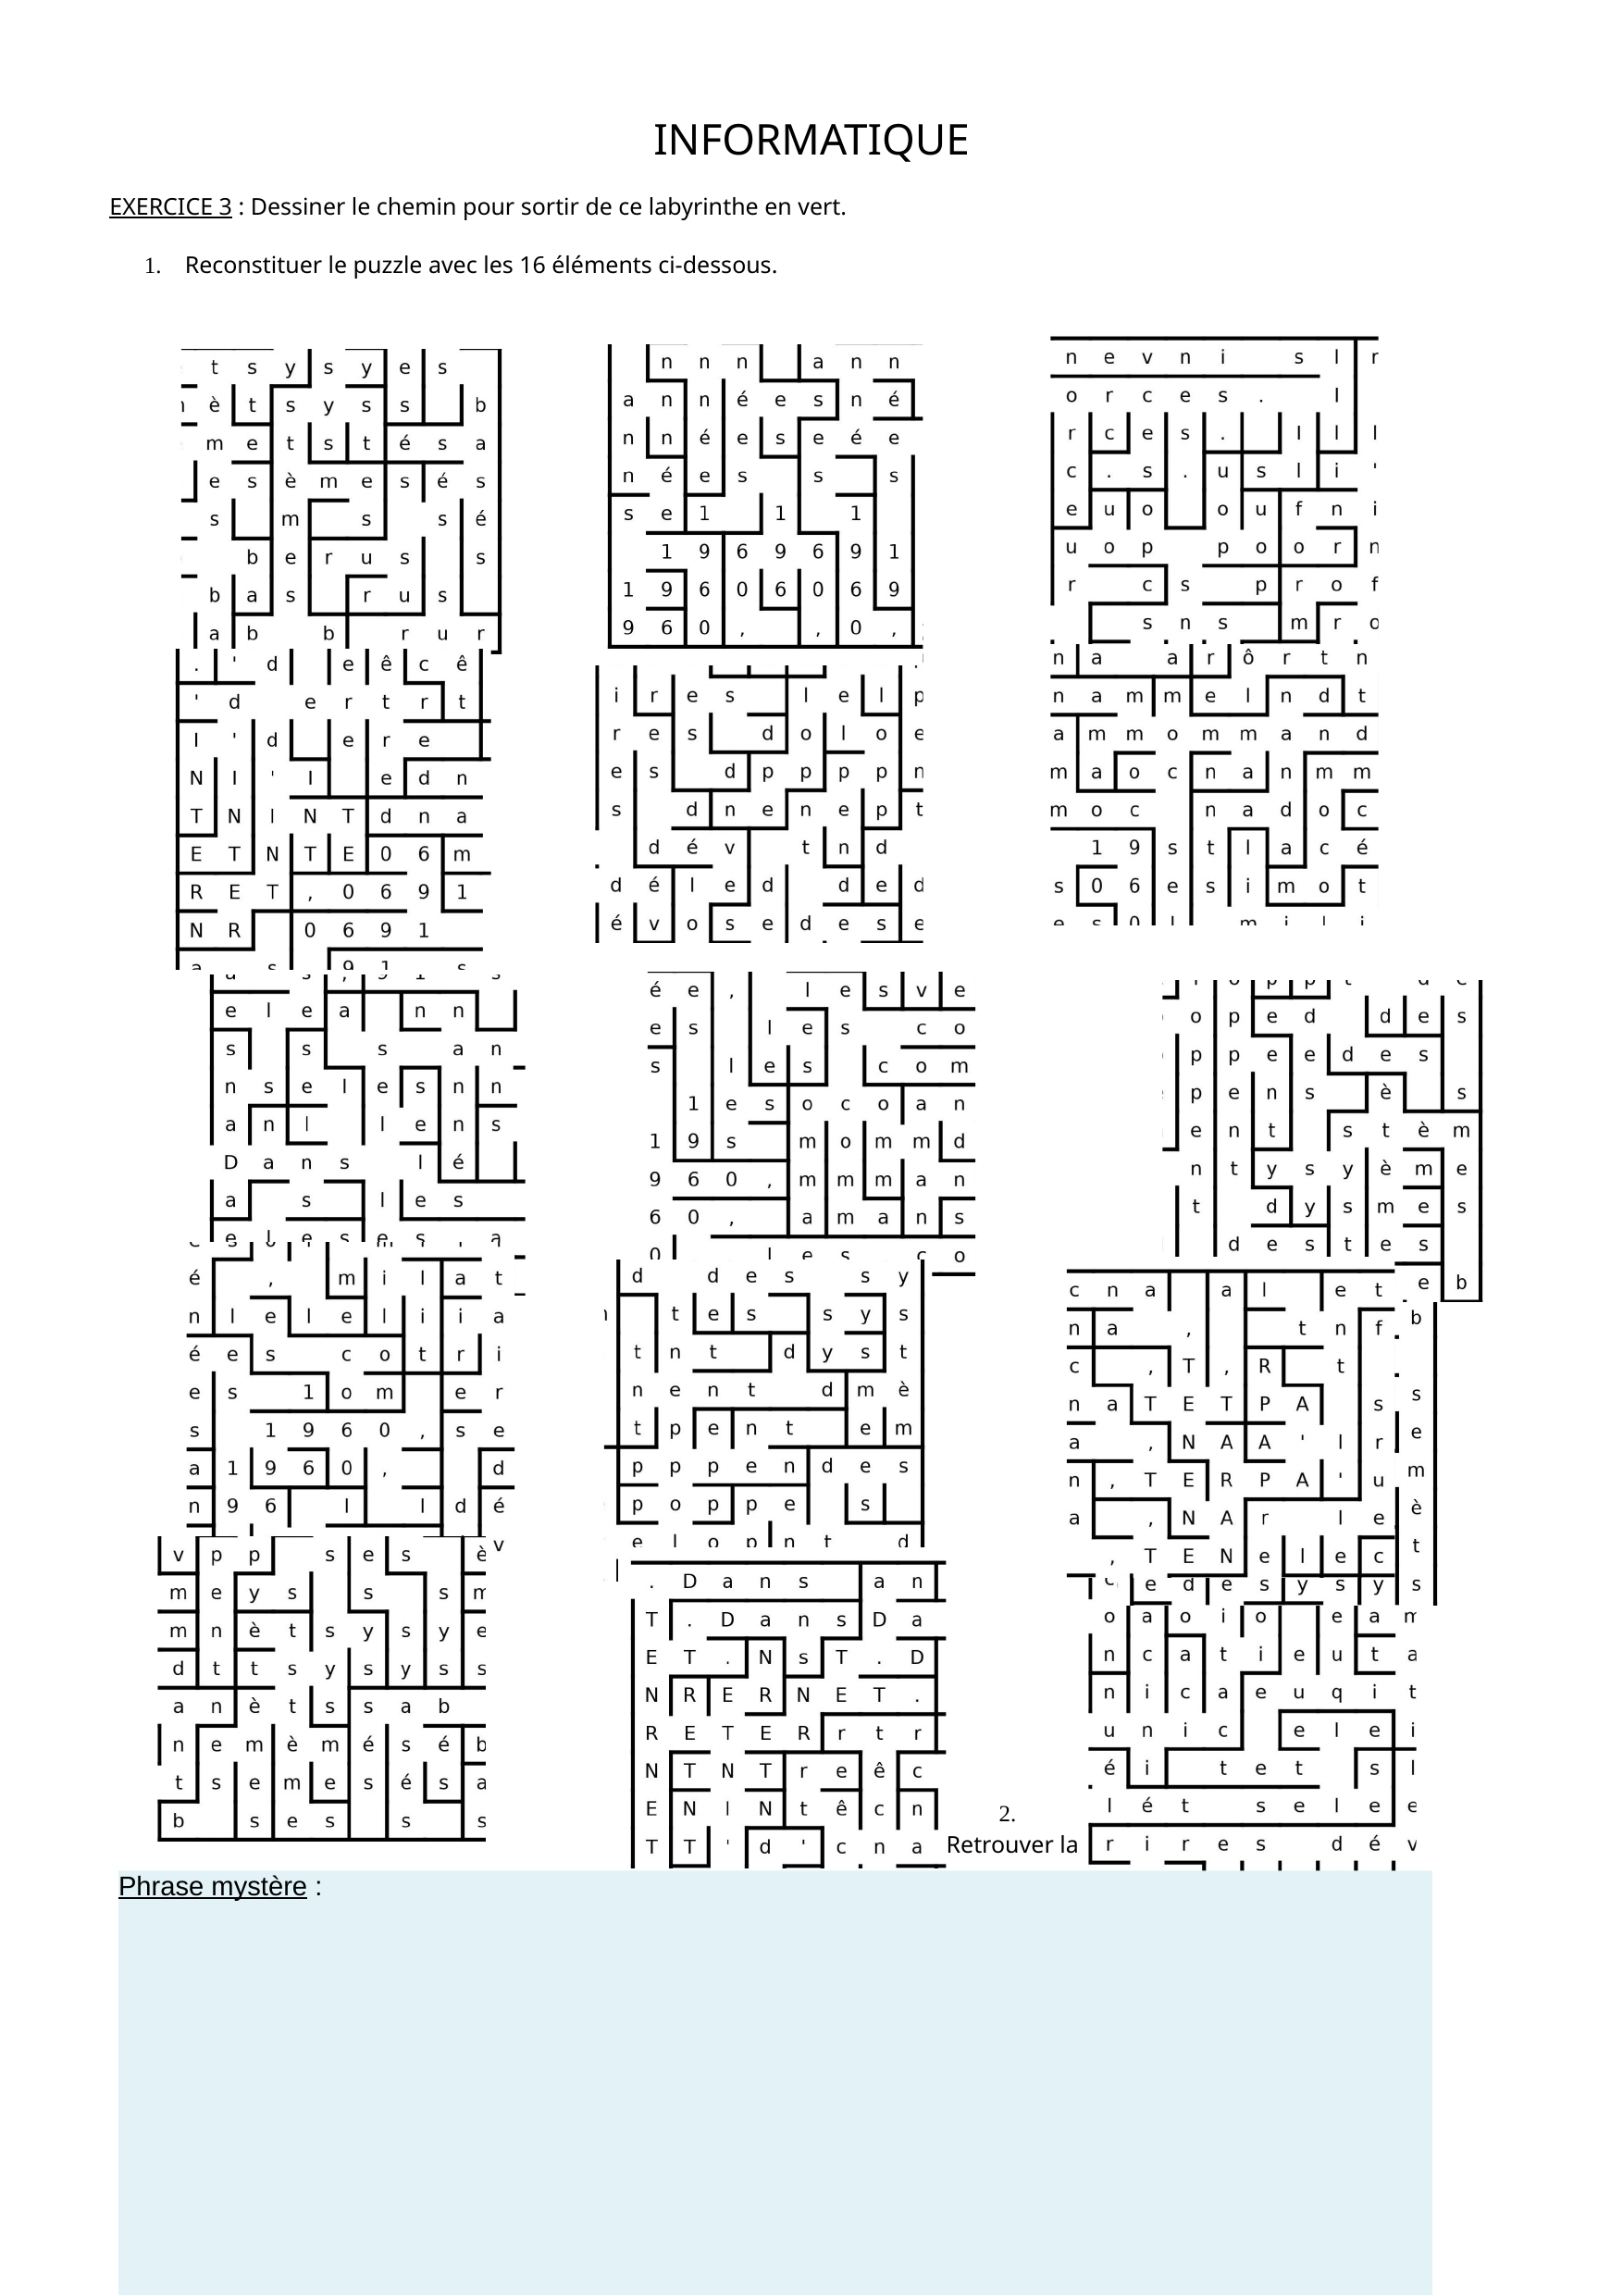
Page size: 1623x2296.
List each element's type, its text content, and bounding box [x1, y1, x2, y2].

picture [163, 349, 510, 970]
picture [1066, 980, 1491, 1870]
text INFORMATIQUE [109, 109, 1514, 168]
list Retrouver la phrase mystère en retrouvant la sortie de ce labyrinthe. [1417, 1796, 1514, 1900]
picture [603, 972, 976, 1868]
list Copier la phrase obtenue dans la zone de texte bleue. [1432, 1927, 1514, 1958]
list Reconstituer le puzzle avec les 16 éléments ci-dessous. [144, 248, 1514, 280]
list Retrouver la phrase mystère en retrouvant la sortie de ce labyrinthe. [144, 1796, 1088, 1870]
picture [595, 344, 923, 943]
picture [157, 974, 526, 1858]
picture [1050, 323, 1379, 925]
text EXERCICE 3 : Dessiner le chemin pour sortir de ce labyrinthe en vert. [109, 191, 1514, 222]
